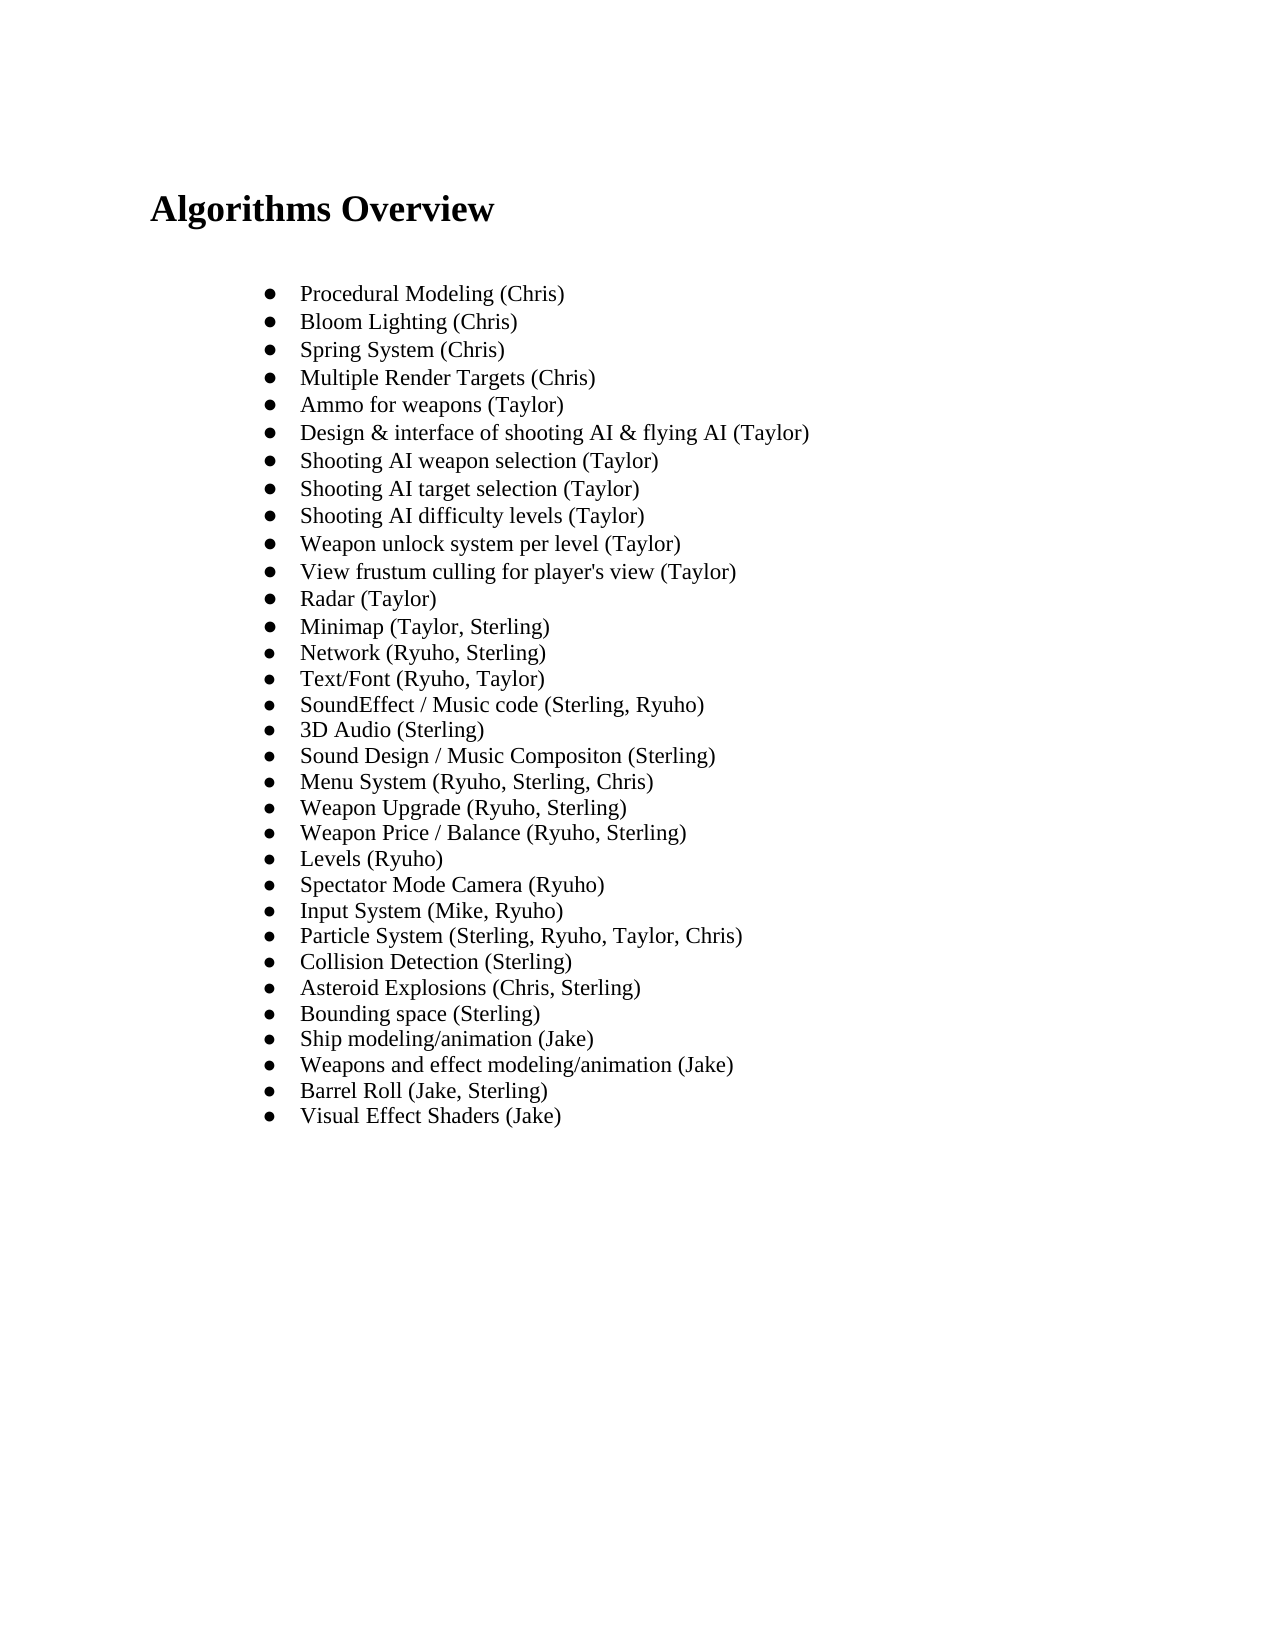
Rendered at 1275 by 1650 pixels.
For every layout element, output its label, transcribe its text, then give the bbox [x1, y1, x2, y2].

list Bloom Lighting (Chris) [262, 307, 1125, 335]
list Shooting AI difficulty levels (Taylor) [262, 501, 1125, 529]
list 3D Audio (Sterling) [262, 717, 1125, 743]
list Input System (Mike, Ryuho) [262, 897, 1125, 923]
list Procedural Modeling (Chris) [262, 279, 1125, 307]
list Menu System (Ryuho, Sterling, Chris) [262, 769, 1125, 794]
subtitle Algorithms Overview [150, 187, 1125, 229]
list Barrel Roll (Jake, Sterling) [262, 1077, 1125, 1103]
list Multiple Render Targets (Chris) [262, 363, 1125, 391]
list Particle System (Sterling, Ryuho, Taylor, Chris) [262, 923, 1125, 949]
list Visual Effect Shaders (Jake) [262, 1103, 1125, 1129]
list Shooting AI weapon selection (Taylor) [262, 446, 1125, 474]
list Design & interface of shooting AI & flying AI (Taylor) [262, 418, 1125, 446]
list Radar (Taylor) [262, 584, 1125, 612]
list Weapon Price / Balance (Ryuho, Sterling) [262, 820, 1125, 846]
list Network (Ryuho, Sterling) [262, 640, 1125, 666]
list Text/Font (Ryuho, Taylor) [262, 666, 1125, 691]
list Sound Design / Music Compositon (Sterling) [262, 743, 1125, 769]
list Weapons and effect modeling/animation (Jake) [262, 1052, 1125, 1077]
list Spring System (Chris) [262, 335, 1125, 363]
list Ship modeling/animation (Jake) [262, 1026, 1125, 1052]
list Weapon Upgrade (Ryuho, Sterling) [262, 794, 1125, 820]
list Collision Detection (Sterling) [262, 949, 1125, 974]
list Ammo for weapons (Taylor) [262, 391, 1125, 418]
list View frustum culling for player's view (Taylor) [262, 557, 1125, 584]
list Shooting AI target selection (Taylor) [262, 474, 1125, 501]
list Weapon unlock system per level (Taylor) [262, 529, 1125, 557]
list Spectator Mode Camera (Ryuho) [262, 872, 1125, 897]
list Minimap (Taylor, Sterling) [262, 612, 1125, 640]
list Levels (Ryuho) [262, 846, 1125, 872]
list SoundEffect / Music code (Sterling, Ryuho) [262, 691, 1125, 717]
list Bounding space (Sterling) [262, 1000, 1125, 1026]
list Asteroid Explosions (Chris, Sterling) [262, 974, 1125, 1000]
